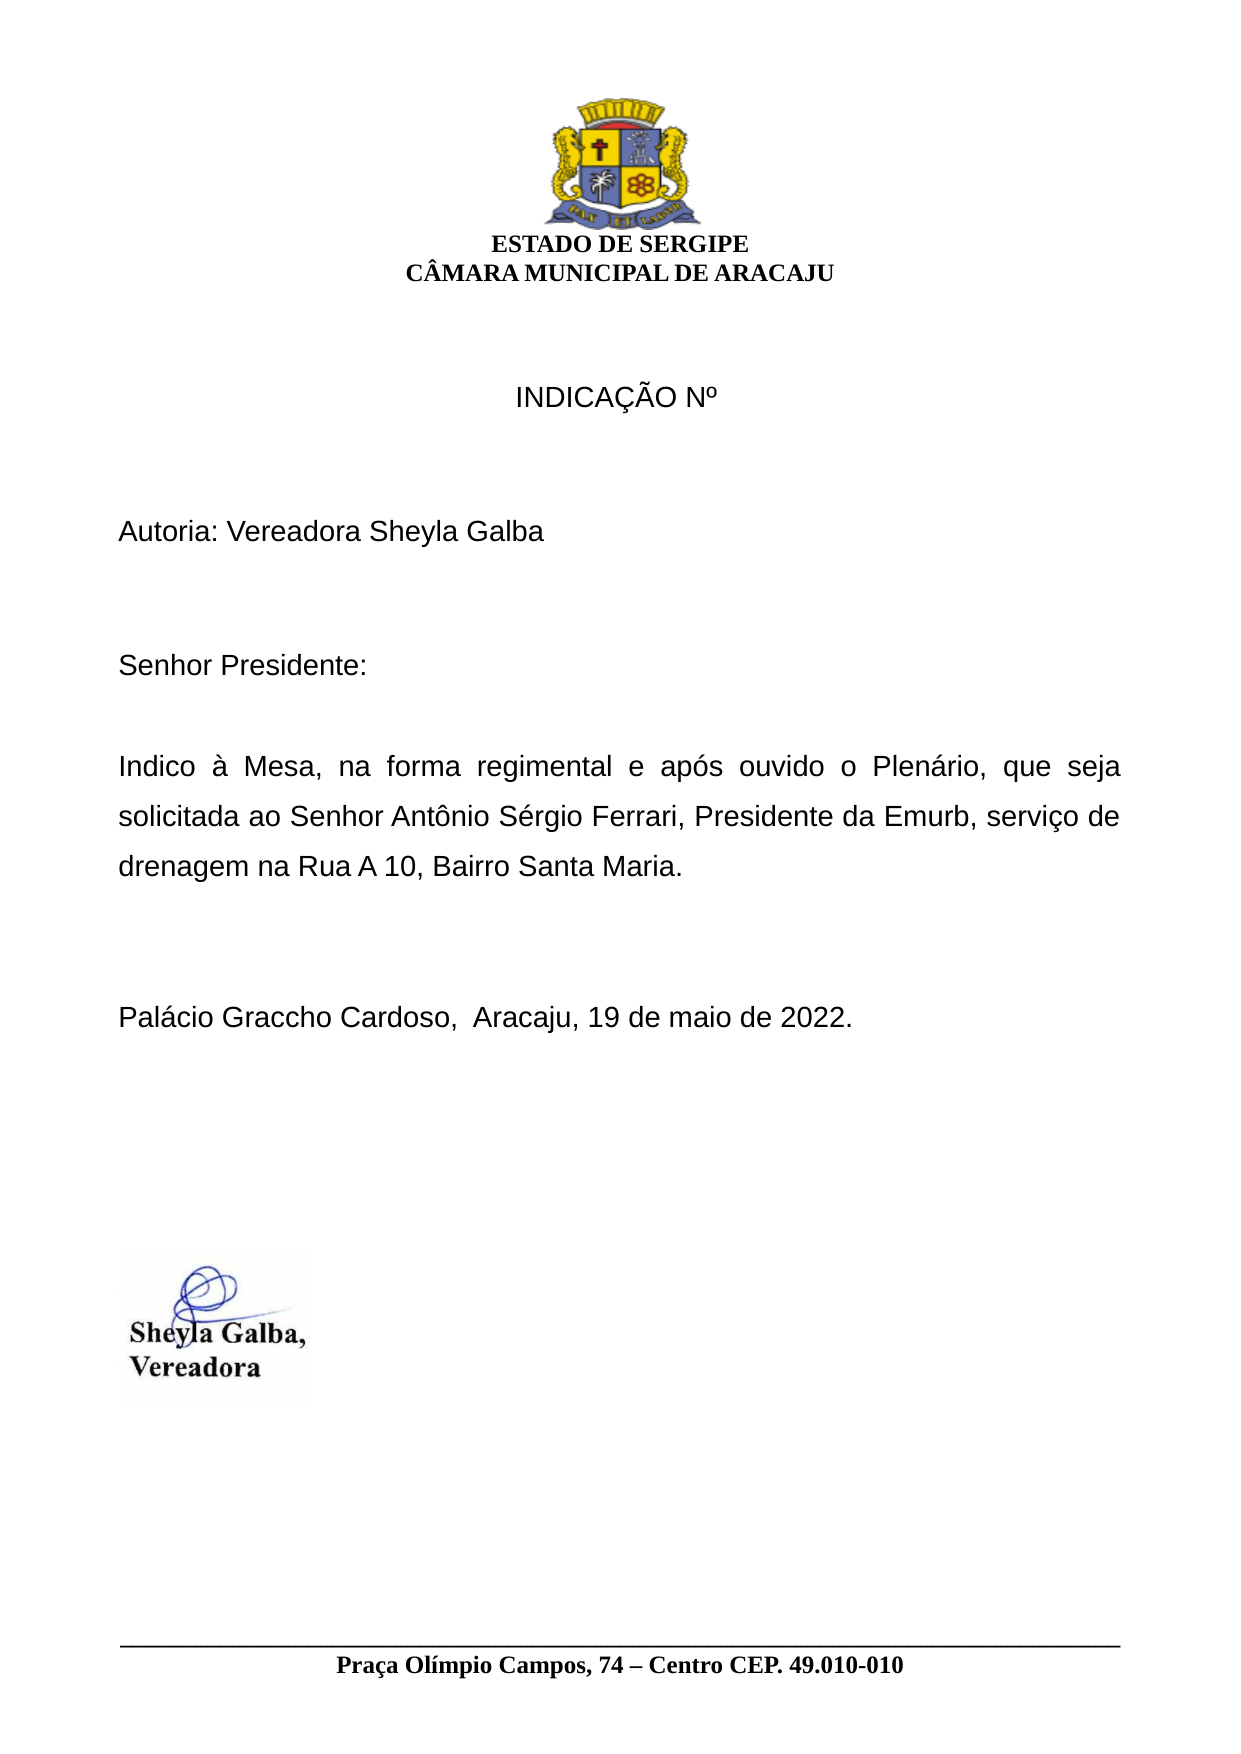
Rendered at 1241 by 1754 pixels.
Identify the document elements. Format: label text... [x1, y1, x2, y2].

text Senhor Presidente: [118, 648, 1122, 681]
text INDICAÇÃO Nº [118, 379, 1122, 413]
text Palácio Graccho Cardoso, Aracaju, 19 de maio de 2022. [118, 1000, 1122, 1034]
text Indico à Mesa, na forma regimental e após ouvido o Plenário, que seja solicitada ao Senhor Antônio Sérgio Ferrari, Presidente da Emurb, serviço de drenagem na Rua A 10, Bairro Santa Maria. [118, 748, 1122, 883]
text Autoria: Vereadora Sheyla Galba [118, 514, 1122, 547]
